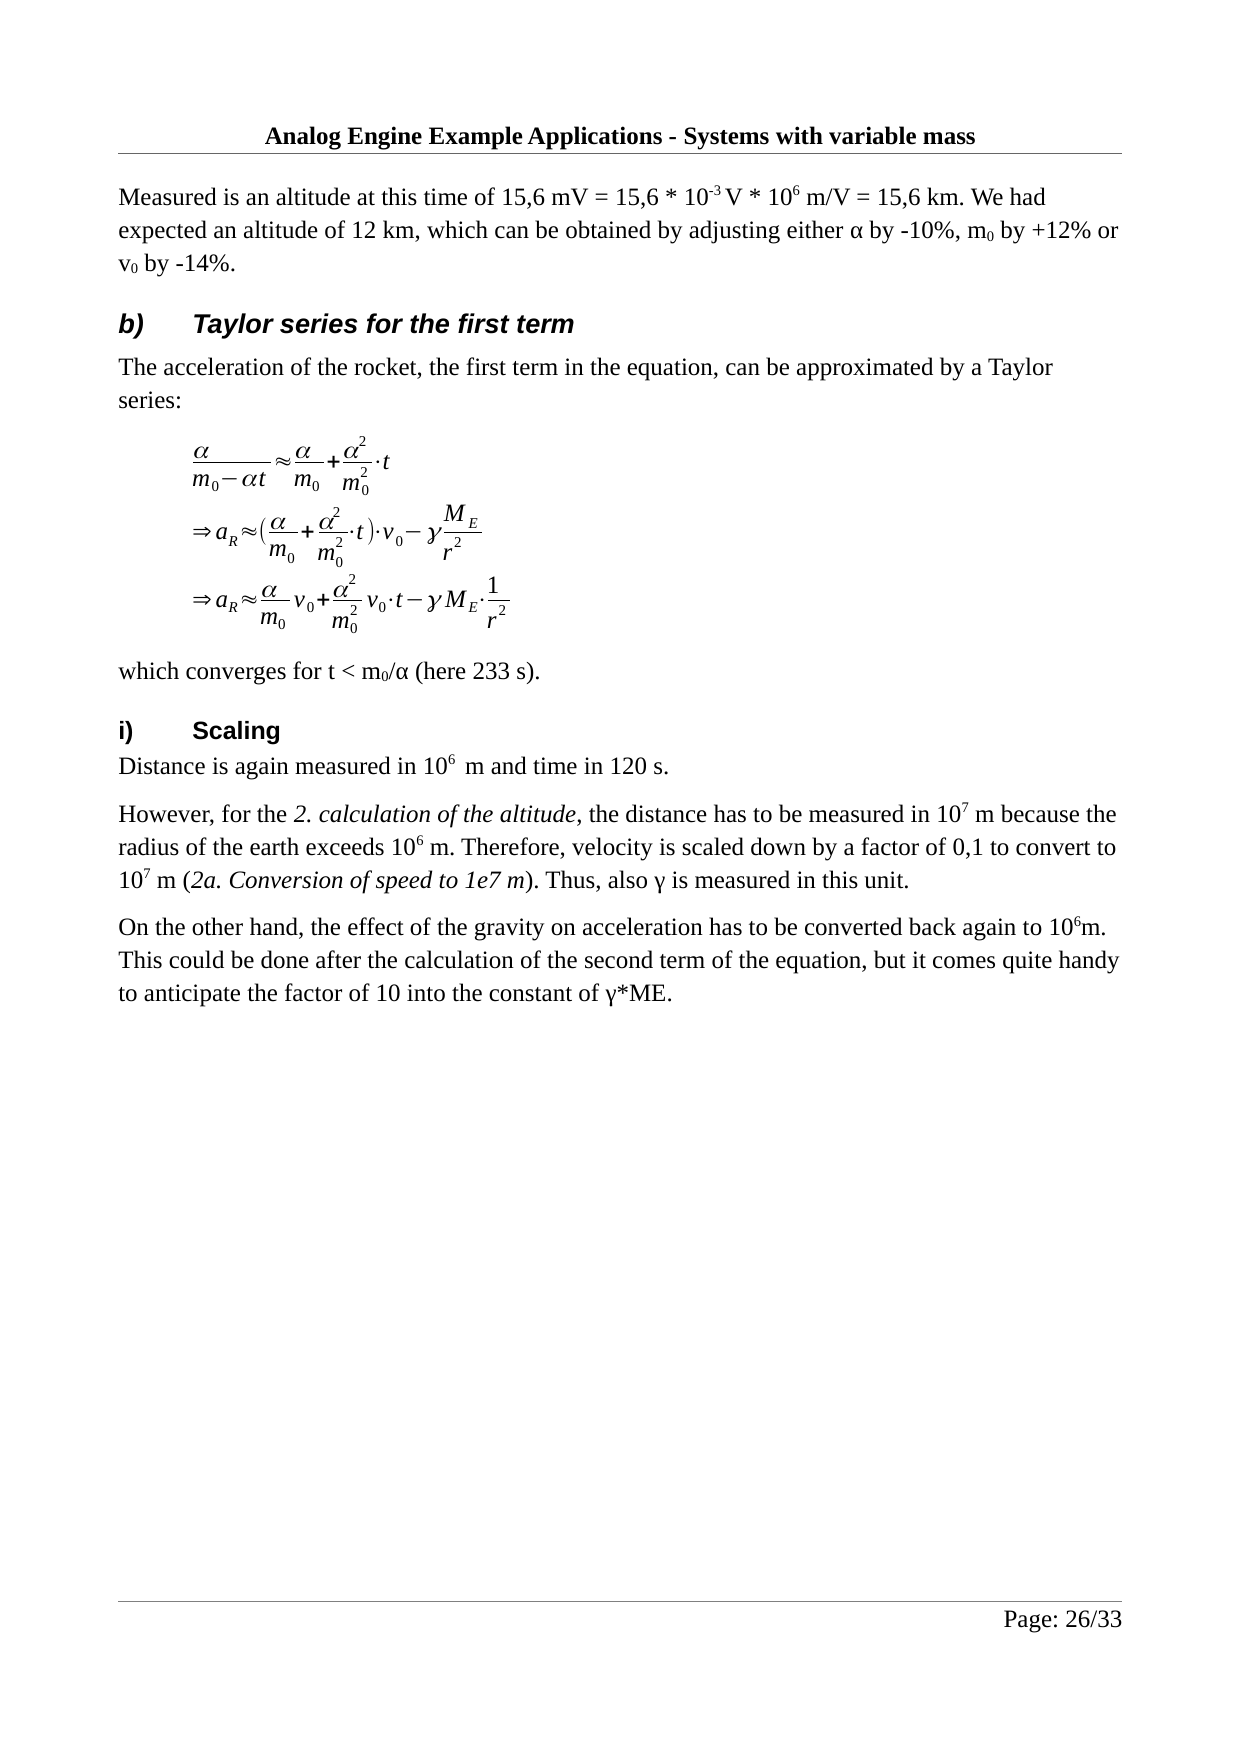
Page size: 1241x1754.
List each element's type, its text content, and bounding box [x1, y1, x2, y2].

text which converges for t < m0/α (here 233 s). [118, 656, 1122, 685]
subtitle Taylor series for the first term [118, 308, 1122, 340]
text On the other hand, the effect of the gravity on acceleration has to be converted back again to 106m. This could be done after the calculation of the second term of the equation, but it comes quite handy to anticipate the factor of 10 into the constant of γ*ME. [118, 912, 1122, 1007]
subtitle Scaling [118, 716, 1122, 745]
text Distance is again measured in 106 m and time in 120 s. [118, 751, 1122, 780]
text However, for the 2. calculation of the altitude, the distance has to be measured in 107 m because the radius of the earth exceeds 106 m. Therefore, velocity is scaled down by a factor of 0,1 to convert to 107 m (2a. Conversion of speed to 1e7 m). Thus, also γ is measured in this unit. [118, 799, 1122, 893]
text The acceleration of the rocket, the first term in the equation, can be approximated by a Taylor series: [118, 352, 1122, 414]
text Measured is an altitude at this time of 15,6 mV = 15,6 * 10-3 V * 106 m/V = 15,6 km. We had expected an altitude of 12 km, which can be obtained by adjusting either α by -10%, m0 by +12% or v0 by ‑14%. [118, 182, 1122, 277]
